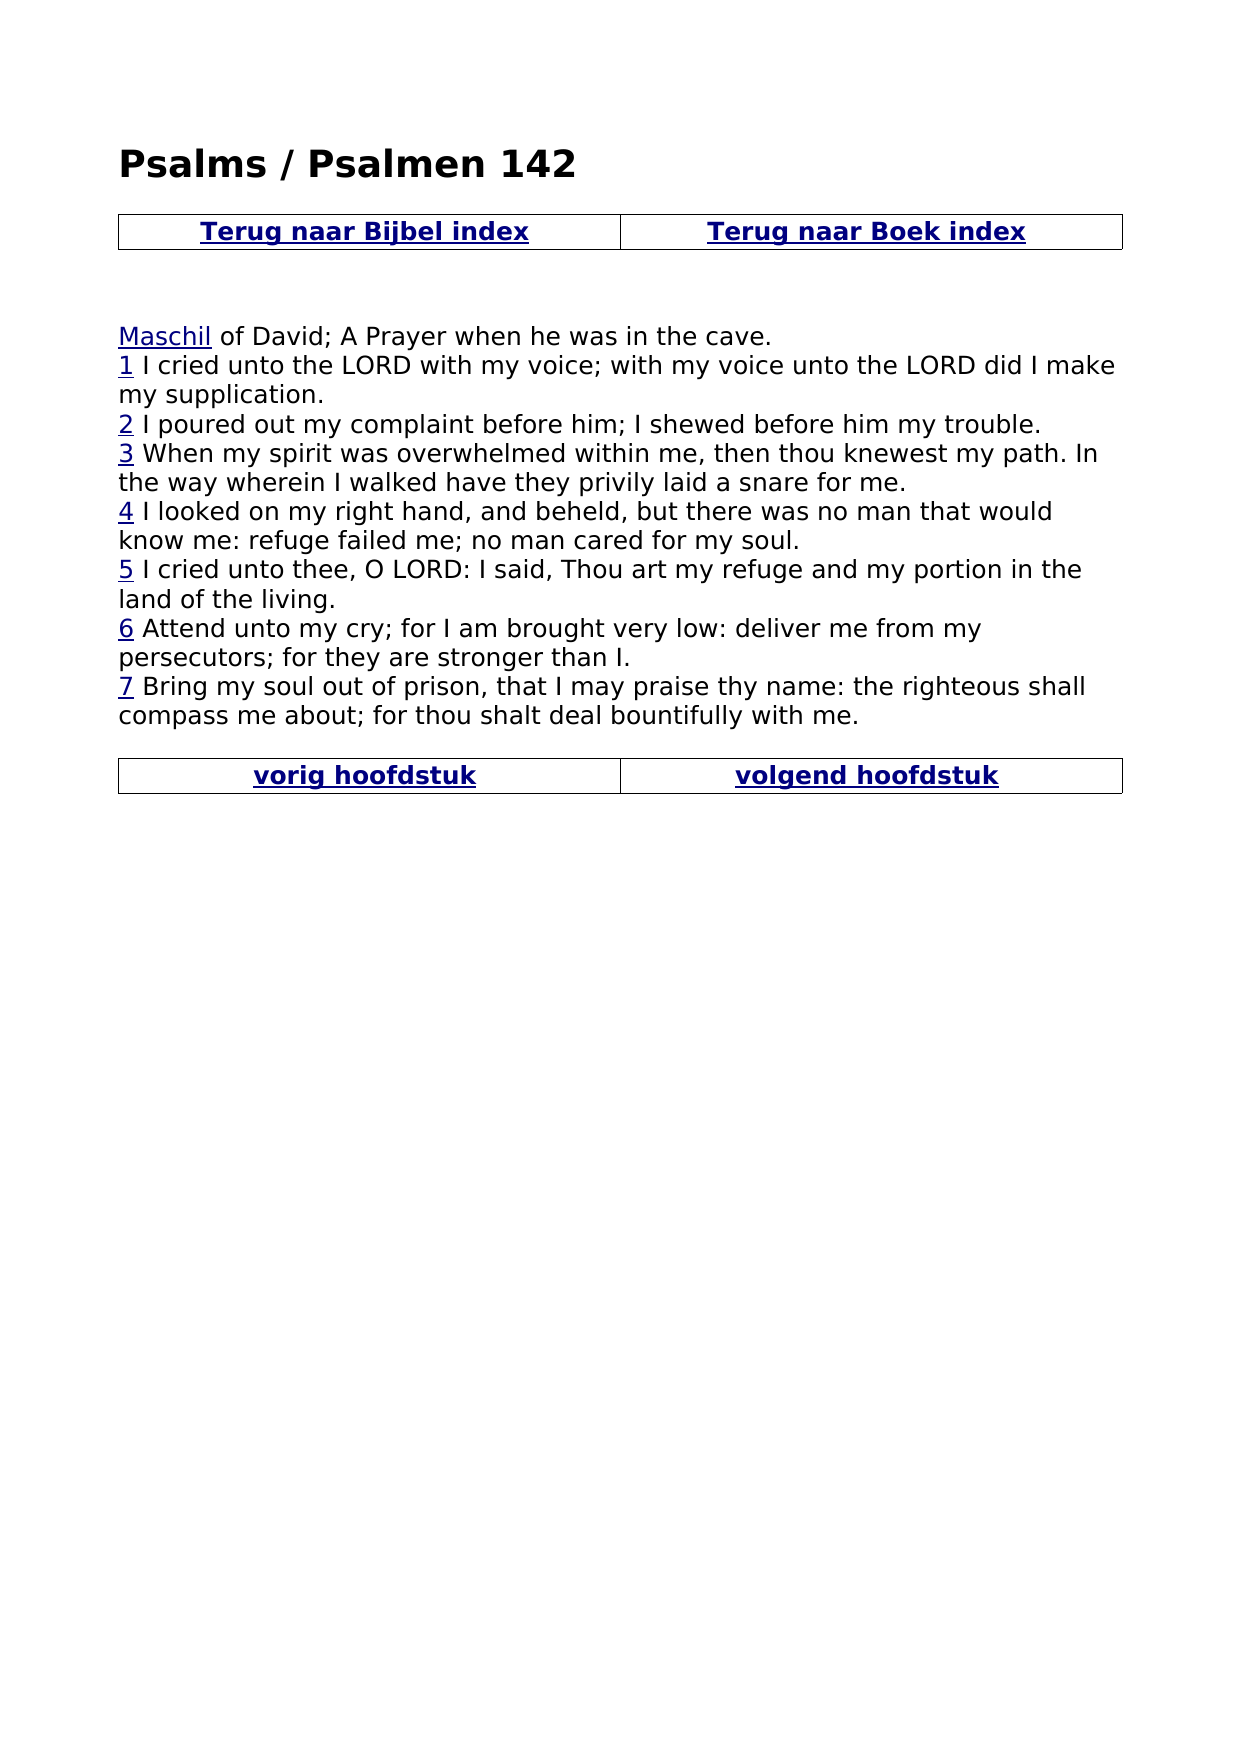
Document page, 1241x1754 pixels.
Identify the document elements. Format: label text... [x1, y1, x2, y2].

table_header volgend hoofdstuk [621, 759, 1122, 793]
table_header Terug naar Bijbel index [119, 215, 620, 249]
text Maschil of David; A Prayer when he was in the cave. 1 I cried unto the LORD with my voice; with my voice unto the LORD did I make my supplication. 2 I poured out my complaint before him; I shewed before him my trouble. 3 When my spirit was overwhelmed within me, then thou knewest my path. In the way wherein I walked have they privily laid a snare for me. 4 I looked on my right hand, and beheld, but there was no man that would know me: refuge failed me; no man cared for my soul. 5 I cried unto thee, O LORD: I said, Thou art my refuge and my portion in the land of the living. 6 Attend unto my cry; for I am brought very low: deliver me from my persecutors; for they are stronger than I. 7 Bring my soul out of prison, that I may praise thy name: the righteous shall compass me about; for thou shalt deal bountifully with me. [118, 264, 1122, 731]
subtitle Psalms / Psalmen 142 [118, 143, 1122, 187]
table_header Terug naar Boek index [621, 215, 1122, 249]
table_header vorig hoofdstuk [119, 759, 620, 793]
